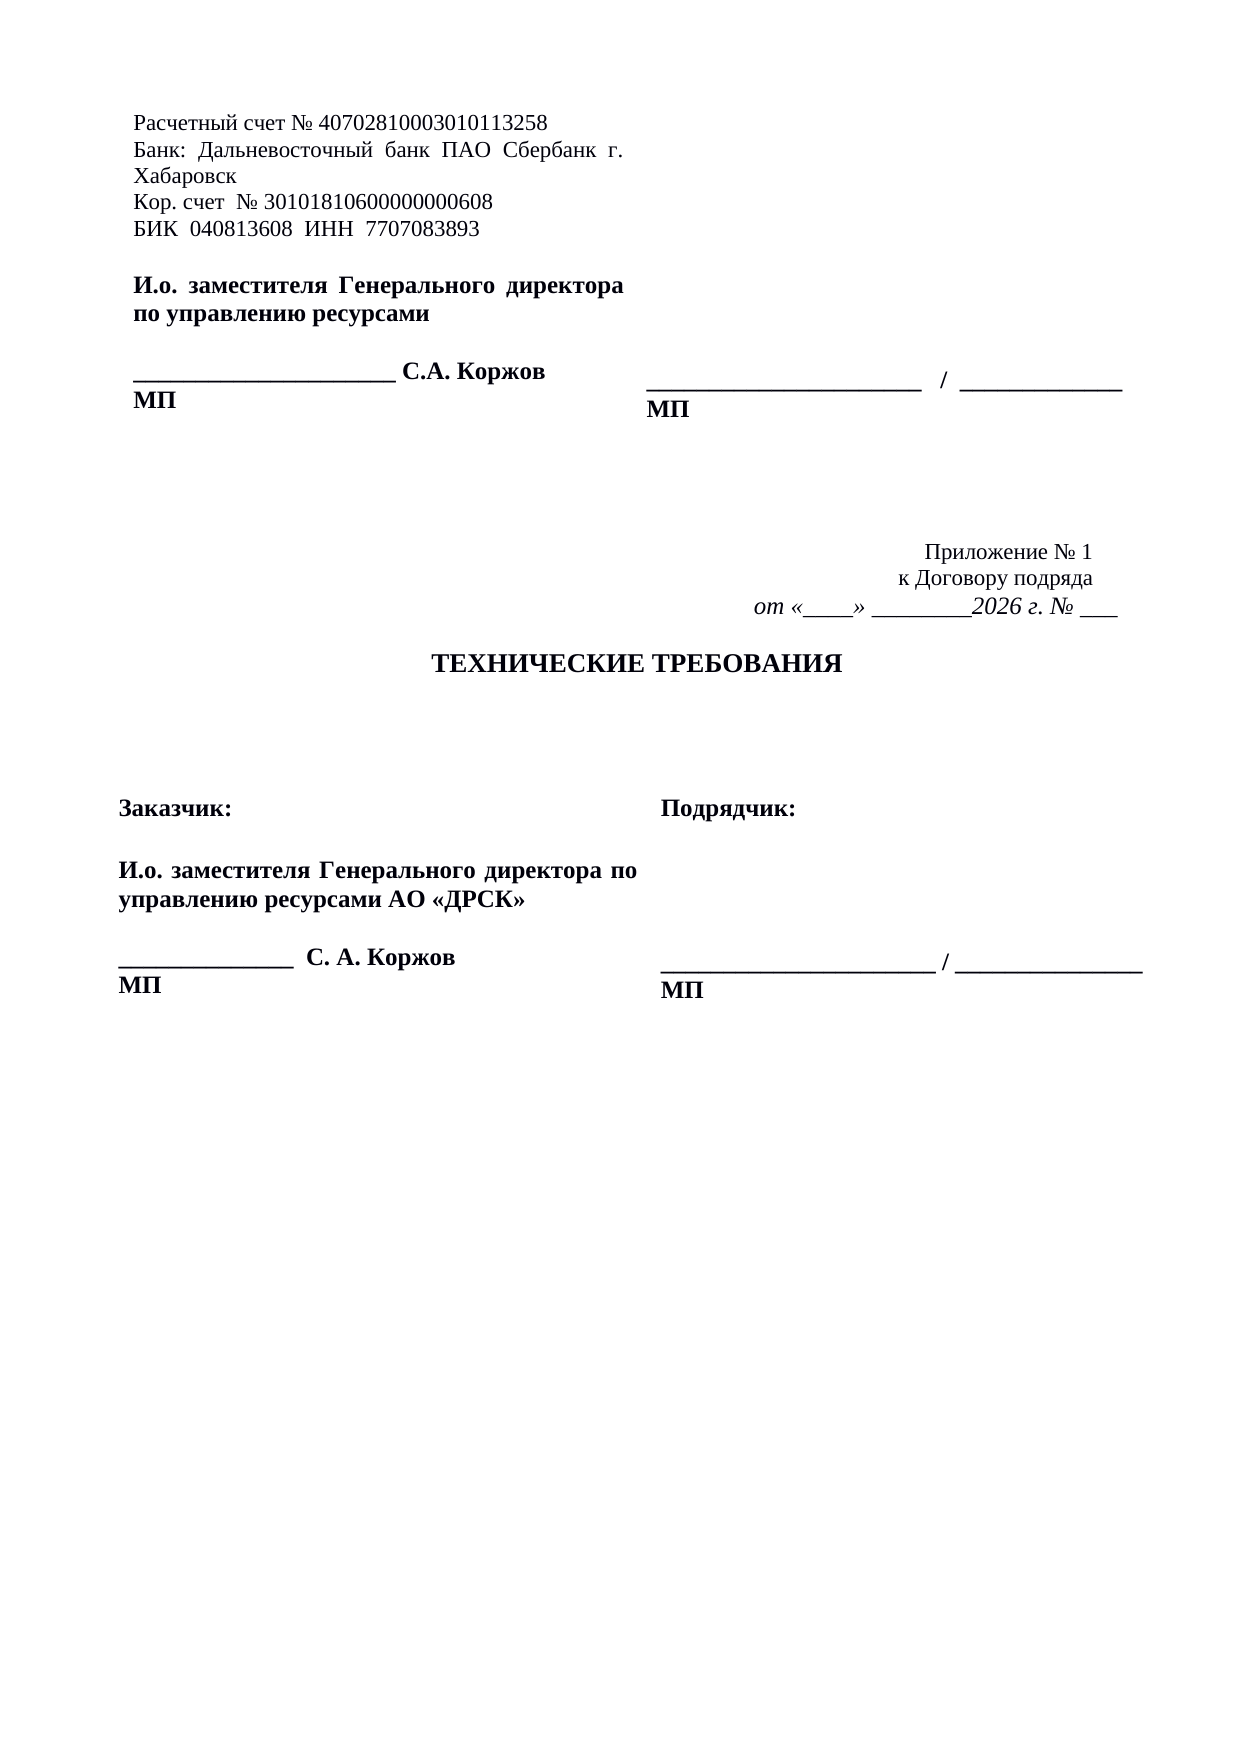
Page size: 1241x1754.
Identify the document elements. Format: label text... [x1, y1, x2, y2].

table_header ______________________ / _____________ МП [635, 109, 1170, 423]
table_cell И.о. заместителя Генерального директора по управлению ресурсами АО «ДРСК» ______________ С. А. Коржов МП [107, 822, 649, 1033]
table_header Подрядчик: [649, 793, 1169, 822]
table_header Заказчик: [107, 793, 649, 822]
table_header Расчетный счет № 40702810003010113258 Банк: Дальневосточный банк ПАО Сбербанк г. Хабаровск Кор. счет № 30101810600000000608 БИК 040813608 ИНН 7707083893 И.о. заместителя Генерального директора по управлению ресурсами _____________________ С.А. Коржов МП [122, 109, 635, 423]
table_cell ______________________ / _______________ МП [649, 822, 1169, 1033]
text Приложение № 1 [757, 538, 1093, 564]
text от «____» ________2026 г. № ___ [754, 591, 1140, 619]
text ТЕХНИЧЕСКИЕ ТРЕБОВАНИЯ [122, 647, 1152, 678]
text к Договору подряда [757, 564, 1093, 591]
